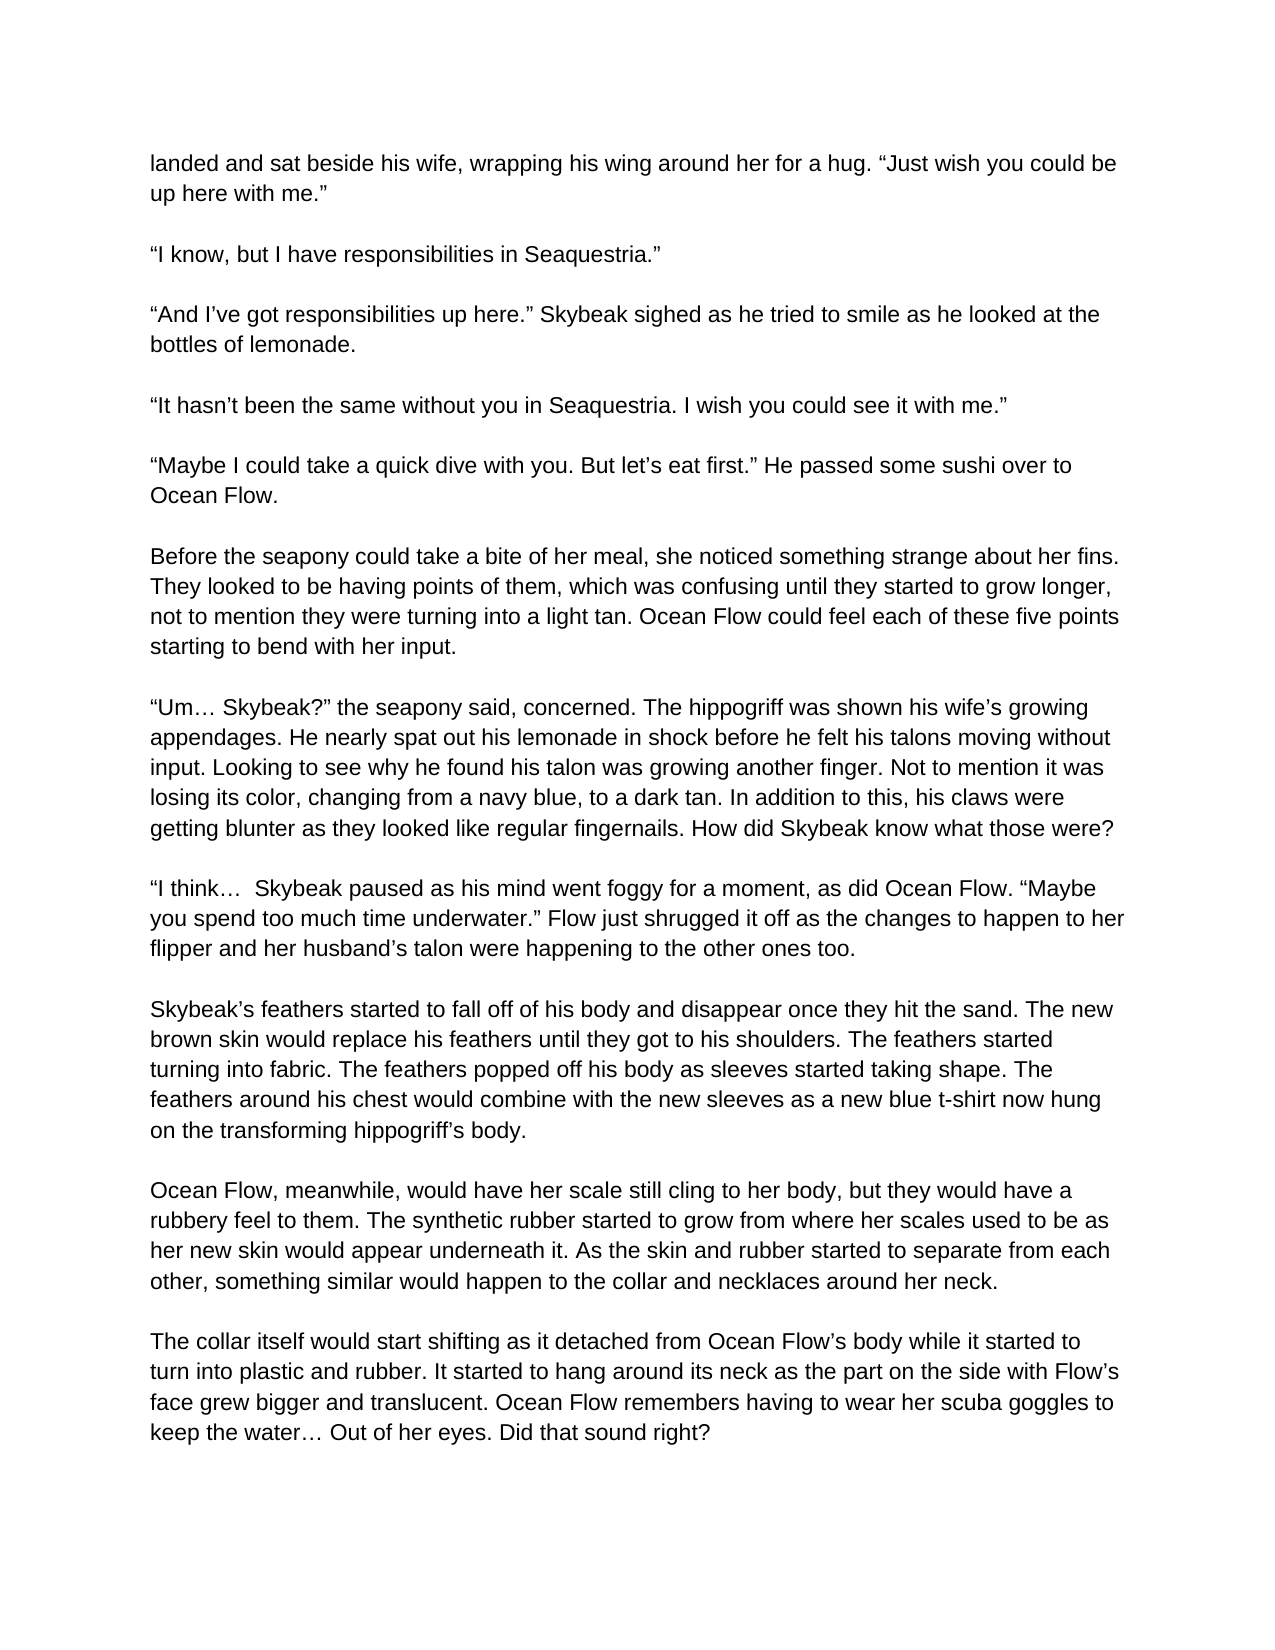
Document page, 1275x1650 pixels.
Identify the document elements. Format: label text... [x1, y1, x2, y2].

text Ocean Flow, meanwhile, would have her scale still cling to her body, but they would have a rubbery feel to them. The synthetic rubber started to grow from where her scales used to be as her new skin would appear underneath it. As the skin and rubber started to separate from each other, something similar would happen to the collar and necklaces around her neck. [150, 1177, 1125, 1294]
text landed and sat beside his wife, wrapping his wing around her for a hug. “Just wish you could be up here with me.” “I know, but I have responsibilities in Seaquestria.” “And I’ve got responsibilities up here.” Skybeak sighed as he tried to smile as he looked at the bottles of lemonade. “It hasn’t been the same without you in Seaquestria. I wish you could see it with me.” “Maybe I could take a quick dive with you. But let’s eat first.” He passed some sushi over to Ocean Flow. [150, 150, 1125, 509]
text Before the seapony could take a bite of her meal, she noticed something strange about her fins. They looked to be having points of them, which was confusing until they started to grow longer, not to mention they were turning into a light tan. Ocean Flow could feel each of these five points starting to bend with her input. “Um… Skybeak?” the seapony said, concerned. The hippogriff was shown his wife’s growing appendages. He nearly spat out his lemonade in shock before he felt his talons moving without input. Looking to see why he found his talon was growing another finger. Not to mention it was losing its color, changing from a navy blue, to a dark tan. In addition to this, his claws were getting blunter as they looked like regular fingernails. How did Skybeak know what those were? [150, 543, 1125, 841]
text The collar itself would start shifting as it detached from Ocean Flow’s body while it started to turn into plastic and rubber. It started to hang around its neck as the part on the side with Flow’s face grew bigger and translucent. Ocean Flow remembers having to wear her scuba goggles to keep the water… Out of her eyes. Did that sound right? [150, 1328, 1125, 1445]
text Skybeak’s feathers started to fall off of his body and disappear once they hit the sand. The new brown skin would replace his feathers until they got to his shoulders. The feathers started turning into fabric. The feathers popped off his body as sleeves started taking shape. The feathers around his chest would combine with the new sleeves as a new blue t-shirt now hung on the transforming hippogriff’s body. [150, 996, 1125, 1143]
text “I think… Skybeak paused as his mind went foggy for a moment, as did Ocean Flow. “Maybe you spend too much time underwater.” Flow just shrugged it off as the changes to happen to her flipper and her husband’s talon were happening to the other ones too. [150, 875, 1125, 962]
